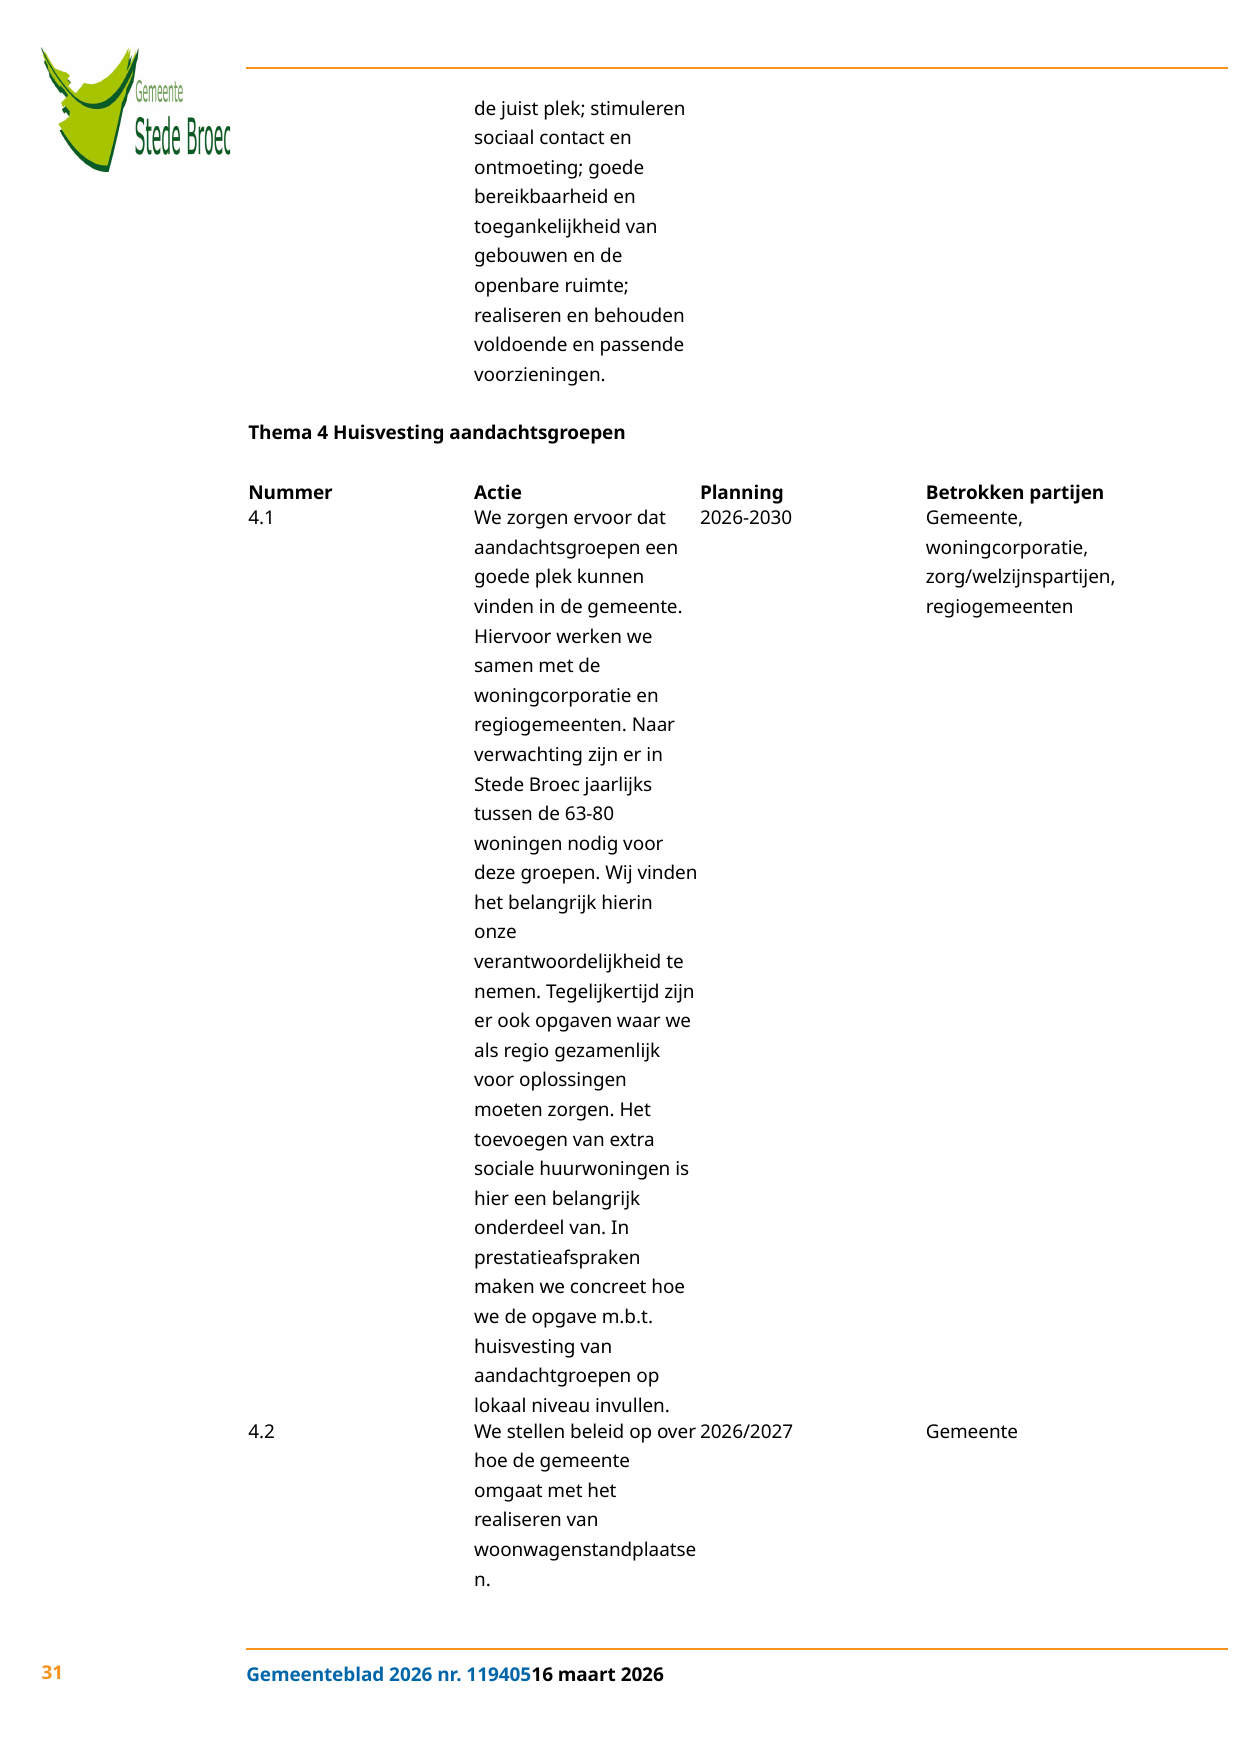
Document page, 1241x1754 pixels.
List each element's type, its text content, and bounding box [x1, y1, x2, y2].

table_header Actie [474, 479, 700, 504]
table_cell 4.1 [248, 505, 474, 1418]
table_cell We zorgen ervoor dat aandachtsgroepen een goede plek kunnen vinden in de gemeente. Hiervoor werken we samen met de woningcorporatie en regiogemeenten. Naar verwachting zijn er in Stede Broec jaarlijks tussen de 63-80 woningen nodig voor deze groepen. Wij vinden het belangrijk hierin onze verantwoordelijkheid te nemen. Tegelijkertijd zijn er ook opgaven waar we als regio gezamenlijk voor oplossingen moeten zorgen. Het toevoegen van extra sociale huurwoningen is hier een belangrijk onderdeel van. In prestatieafspraken maken we concreet hoe we de opgave m.b.t. huisvesting van aandachtgroepen op lokaal niveau invullen. [474, 505, 700, 1418]
table_cell 2026/2027 [700, 1418, 926, 1591]
table_cell 2026-2030 [700, 505, 926, 1418]
text Thema 4 Huisvesting aandachtsgroepen [248, 419, 1152, 445]
table_cell [700, 95, 926, 387]
picture [41, 47, 231, 172]
table_cell [926, 95, 1152, 387]
table_cell We stellen beleid op over hoe de gemeente omgaat met het realiseren van woonwagenstandplaatsen. [474, 1418, 700, 1591]
table_cell [248, 95, 474, 387]
table_cell Gemeente, woningcorporatie, zorg/welzijnspartijen, regiogemeenten [926, 505, 1152, 1418]
table_header Planning [700, 479, 926, 504]
table_header Betrokken partijen [926, 479, 1152, 504]
table_cell de juist plek; stimuleren sociaal contact en ontmoeting; goede bereikbaarheid en toegankelijkheid van gebouwen en de openbare ruimte; realiseren en behouden voldoende en passende voorzieningen. [474, 95, 700, 387]
table_header Nummer [248, 479, 474, 504]
table_cell Gemeente [926, 1418, 1152, 1591]
table_cell 4.2 [248, 1418, 474, 1591]
